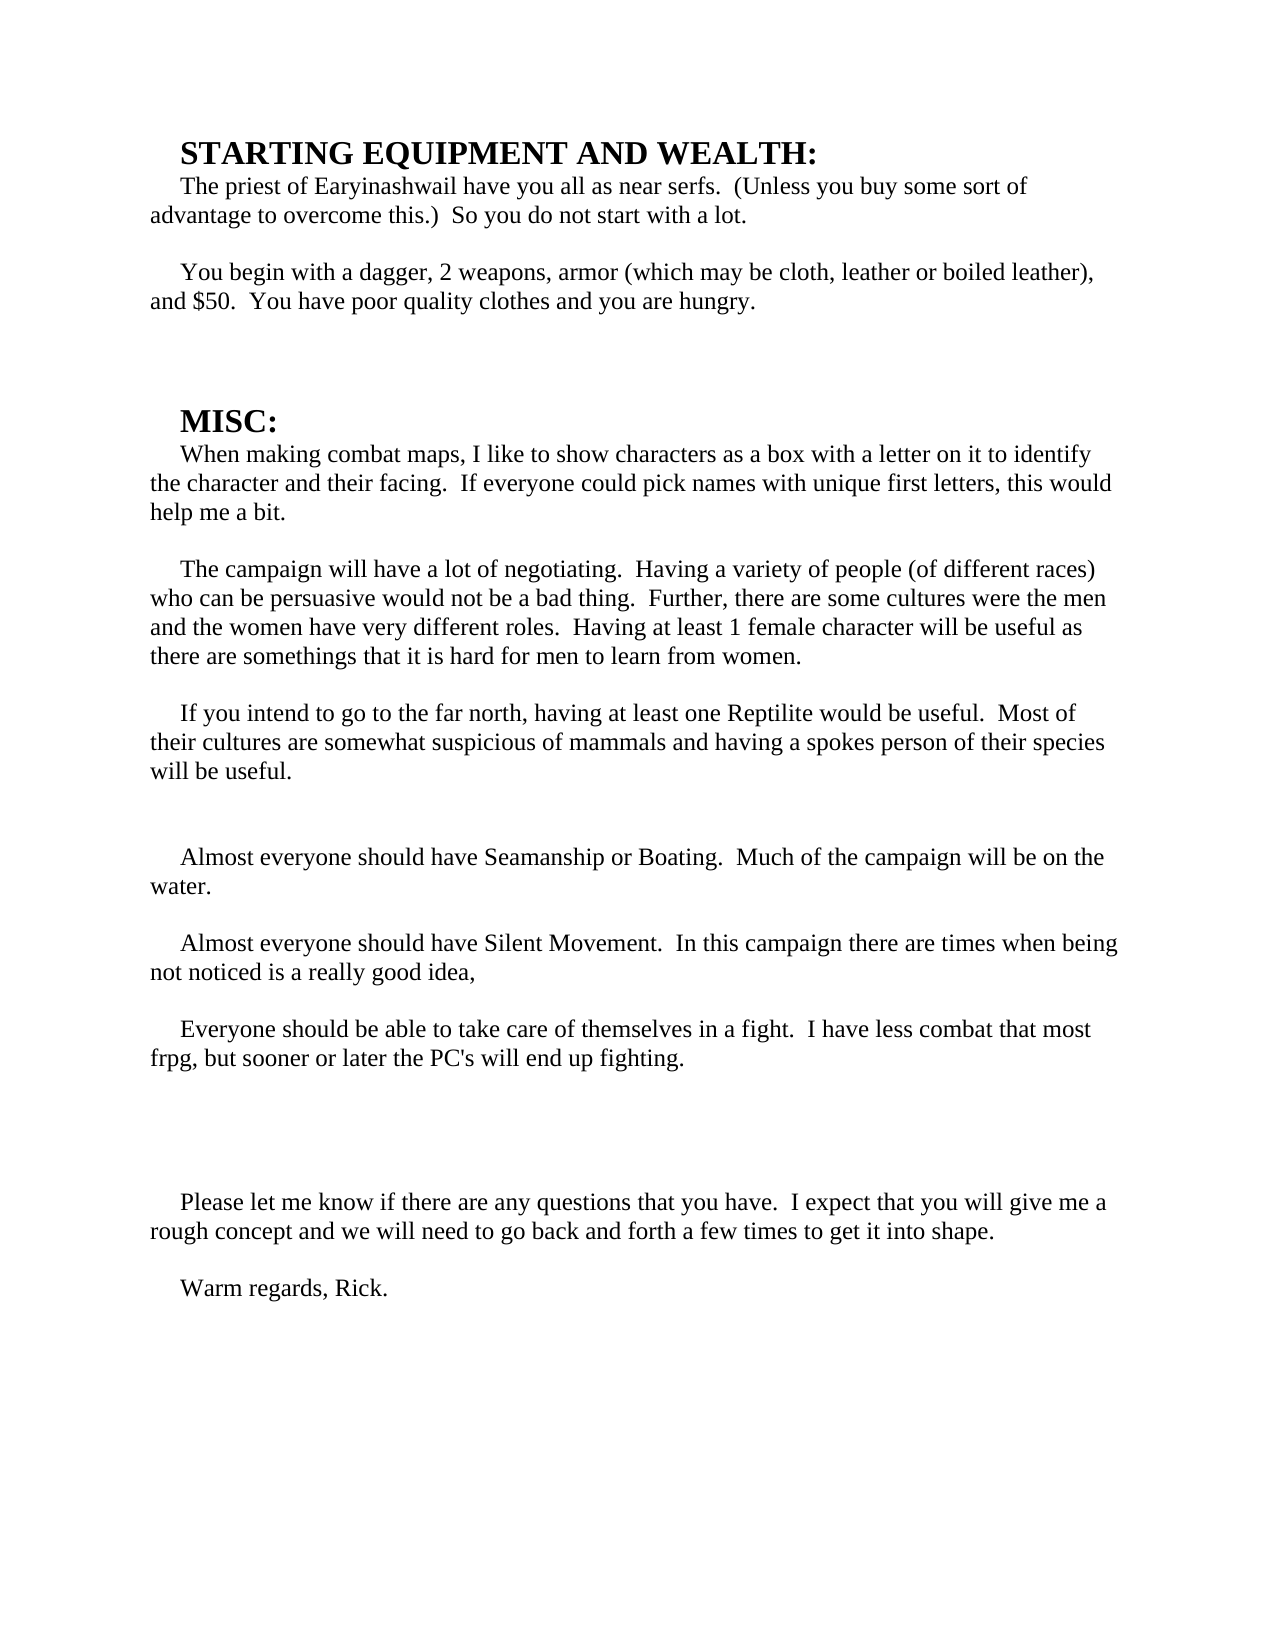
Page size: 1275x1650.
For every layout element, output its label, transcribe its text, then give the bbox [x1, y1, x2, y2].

text Please let me know if there are any questions that you have. I expect that you will give me a rough concept and we will need to go back and forth a few times to get it into shape. [150, 1187, 1125, 1244]
text If you intend to go to the far north, having at least one Reptilite would be useful. Most of their cultures are somewhat suspicious of mammals and having a spokes person of their species will be useful. [150, 698, 1125, 784]
text Almost everyone should have Seamanship or Boating. Much of the campaign will be on the water. [150, 842, 1125, 899]
text Everyone should be able to take care of themselves in a fight. I have less combat that most frpg, but sooner or later the PC's will end up fighting. [150, 1014, 1125, 1072]
text MISC: [150, 401, 1125, 439]
text The priest of Earyinashwail have you all as near serfs. (Unless you buy some sort of advantage to overcome this.) So you do not start with a lot. [150, 171, 1125, 229]
text You begin with a dagger, 2 weapons, armor (which may be cloth, leather or boiled leather), and $50. You have poor quality clothes and you are hungry. [150, 257, 1125, 315]
text The campaign will have a lot of negotiating. Having a variety of people (of different races) who can be persuasive would not be a bad thing. Further, there are some cultures were the men and the women have very different roles. Having at least 1 female character will be useful as there are somethings that it is hard for men to learn from women. [150, 554, 1125, 669]
text STARTING EQUIPMENT AND WEALTH: [150, 133, 1125, 171]
text When making combat maps, I like to show characters as a box with a letter on it to identify the character and their facing. If everyone could pick names with unique first letters, this would help me a bit. [150, 439, 1125, 526]
text Almost everyone should have Silent Movement. In this campaign there are times when being not noticed is a really good idea, [150, 928, 1125, 986]
text Warm regards, Rick. [150, 1273, 1125, 1302]
